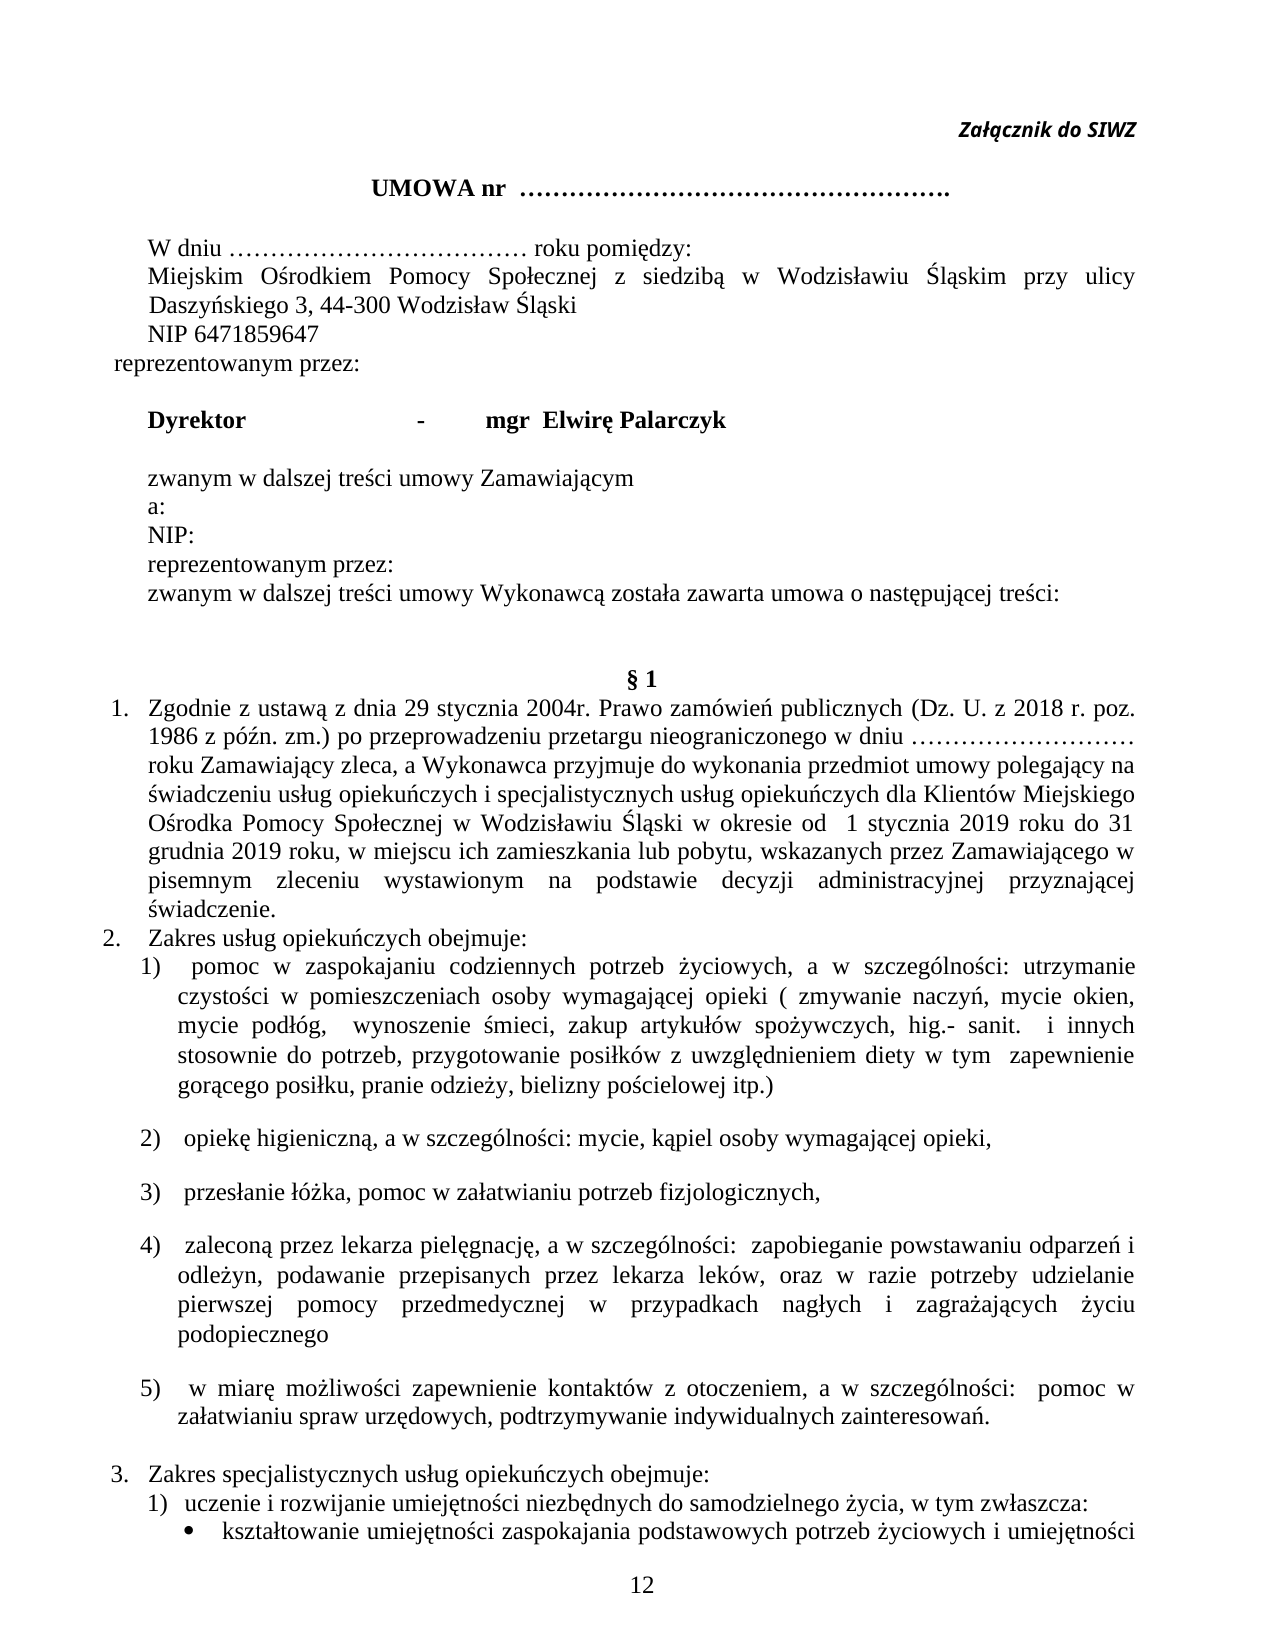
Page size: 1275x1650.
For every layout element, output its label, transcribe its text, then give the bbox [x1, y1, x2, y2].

text Miejskim Ośrodkiem Pomocy Społecznej z siedzibą w Wodzisławiu Śląskim przy ulicy Daszyńskiego 3, 44-300 Wodzisław Śląski [147, 261, 1136, 319]
list opiekę higieniczną, a w szczególności: mycie, kąpiel osoby wymagającej opieki, [140, 1123, 1136, 1152]
text Dyrektor - mgr Elwirę Palarczyk [147, 405, 1136, 434]
text Załącznik do SIWZ [147, 115, 1136, 143]
list uczenie i rozwijanie umiejętności niezbędnych do samodzielnego życia, w tym zwłaszcza: [147, 1488, 1136, 1516]
text § 1 [147, 664, 1136, 693]
text reprezentowanym przez: [110, 348, 1136, 376]
list w miarę możliwości zapewnienie kontaktów z otoczeniem, a w szczególności: pomoc w załatwianiu spraw urzędowych, podtrzymywanie indywidualnych zainteresowań. [140, 1373, 1136, 1430]
text NIP 6471859647 [147, 319, 1136, 348]
text NIP: [147, 520, 1136, 549]
text zwanym w dalszej treści umowy Wykonawcą została zawarta umowa o następującej treści: [147, 578, 1136, 606]
text UMOWA nr ……………………………………………. [147, 173, 1136, 202]
list kształtowanie umiejętności zaspokajania podstawowych potrzeb życiowych i umiejętności [184, 1516, 1136, 1545]
list Zakres specjalistycznych usług opiekuńczych obejmuje: [110, 1459, 1136, 1488]
list pomoc w zaspokajaniu codziennych potrzeb życiowych, a w szczególności: utrzymanie czystości w pomieszczeniach osoby wymagającej opieki ( zmywanie naczyń, mycie okien, mycie podłóg, wynoszenie śmieci, zakup artykułów spożywczych, hig.- sanit. i innych stosownie do potrzeb, przygotowanie posiłków z uwzględnieniem diety w tym zapewnienie gorącego posiłku, pranie odzieży, bielizny pościelowej itp.) [140, 951, 1136, 1098]
list przesłanie łóżka, pomoc w załatwianiu potrzeb fizjologicznych, [140, 1177, 1136, 1206]
list Zakres usług opiekuńczych obejmuje: [102, 923, 1136, 951]
list Zgodnie z ustawą z dnia 29 stycznia 2004r. Prawo zamówień publicznych (Dz. U. z 2018 r. poz. 1986 z późn. zm.) po przeprowadzeniu przetargu nieograniczonego w dniu ……………………… roku Zamawiający zleca, a Wykonawca przyjmuje do wykonania przedmiot umowy polegający na świadczeniu usług opiekuńczych i specjalistycznych usług opiekuńczych dla Klientów Miejskiego Ośrodka Pomocy Społecznej w Wodzisławiu Śląski w okresie od 1 stycznia 2019 roku do 31 grudnia 2019 roku, w miejscu ich zamieszkania lub pobytu, wskazanych przez Zamawiającego w pisemnym zleceniu wystawionym na podstawie decyzji administracyjnej przyznającej świadczenie. [110, 693, 1136, 923]
list zaleconą przez lekarza pielęgnację, a w szczególności: zapobieganie powstawaniu odparzeń i odleżyn, podawanie przepisanych przez lekarza leków, oraz w razie potrzeby udzielanie pierwszej pomocy przedmedycznej w przypadkach nagłych i zagrażających życiu podopiecznego [140, 1230, 1136, 1348]
text zwanym w dalszej treści umowy Zamawiającym [147, 463, 1136, 491]
text W dniu ……………………………… roku pomiędzy: [147, 233, 1136, 261]
text a: [147, 491, 1136, 520]
text reprezentowanym przez: [147, 549, 1136, 578]
